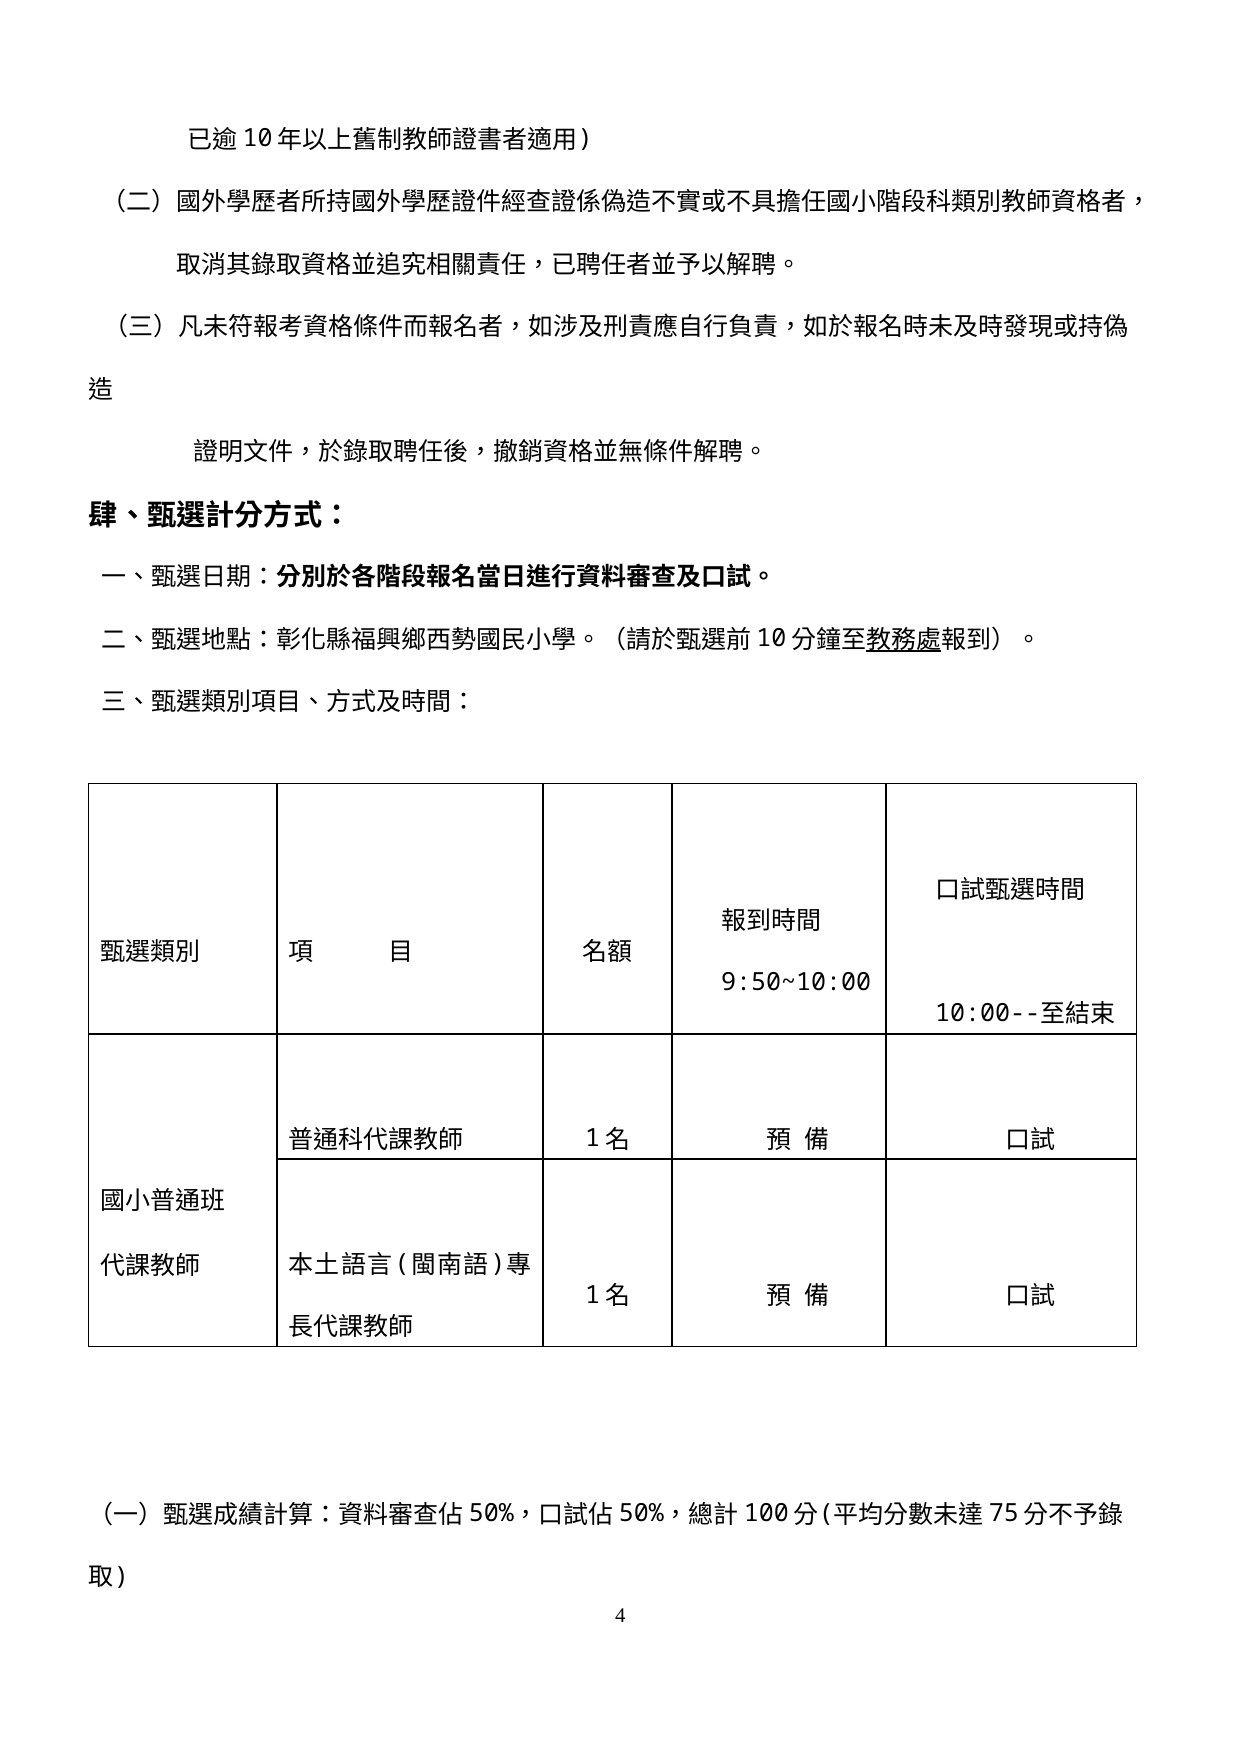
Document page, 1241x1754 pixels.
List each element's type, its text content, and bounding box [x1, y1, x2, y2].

text 肆、甄選計分方式： [89, 471, 1152, 533]
table_header 項 目 [278, 784, 542, 1033]
table_cell 口試 [887, 1035, 1136, 1158]
text 三、甄選類別項目、方式及時間： [101, 658, 1152, 721]
text （一）甄選成績計算：資料審查佔50%，口試佔50%，總計100分(平均分數未達75分不予錄取) [89, 1471, 1152, 1596]
table_cell 預 備 [673, 1035, 885, 1158]
table_cell 口試 [887, 1160, 1136, 1346]
table_cell 國小普通班 代課教師 [89, 1035, 276, 1346]
table_cell 1名 [544, 1160, 671, 1346]
table_cell 預 備 [673, 1160, 885, 1346]
table_header 甄選類別 [89, 784, 276, 1033]
table_cell 本土語言(閩南語)專長代課教師 [278, 1160, 542, 1346]
text （二）國外學歷者所持國外學歷證件經查證係偽造不實或不具擔任國小階段科類別教師資格者，取消其錄取資格並追究相關責任，已聘任者並予以解聘。 [101, 158, 1152, 283]
text 證明文件，於錄取聘任後，撤銷資格並無條件解聘。 [89, 408, 1152, 471]
text 二、甄選地點：彰化縣福興鄉西勢國民小學。（請於甄選前10分鐘至教務處報到）。 [101, 596, 1152, 658]
text （三）凡未符報考資格條件而報名者，如涉及刑責應自行負責，如於報名時未及時發現或持偽造 [89, 283, 1152, 408]
table_cell 1名 [544, 1035, 671, 1158]
text 一、甄選日期：分別於各階段報名當日進行資料審查及口試。 [101, 533, 1152, 596]
table_header 名額 [544, 784, 671, 1033]
table_header 口試甄選時間 10:00--至結束 [887, 784, 1136, 1033]
text 已逾10年以上舊制教師證書者適用) [97, 96, 1152, 158]
table_header 報到時間 9:50~10:00 [673, 784, 885, 1033]
table_cell 普通科代課教師 [278, 1035, 542, 1158]
